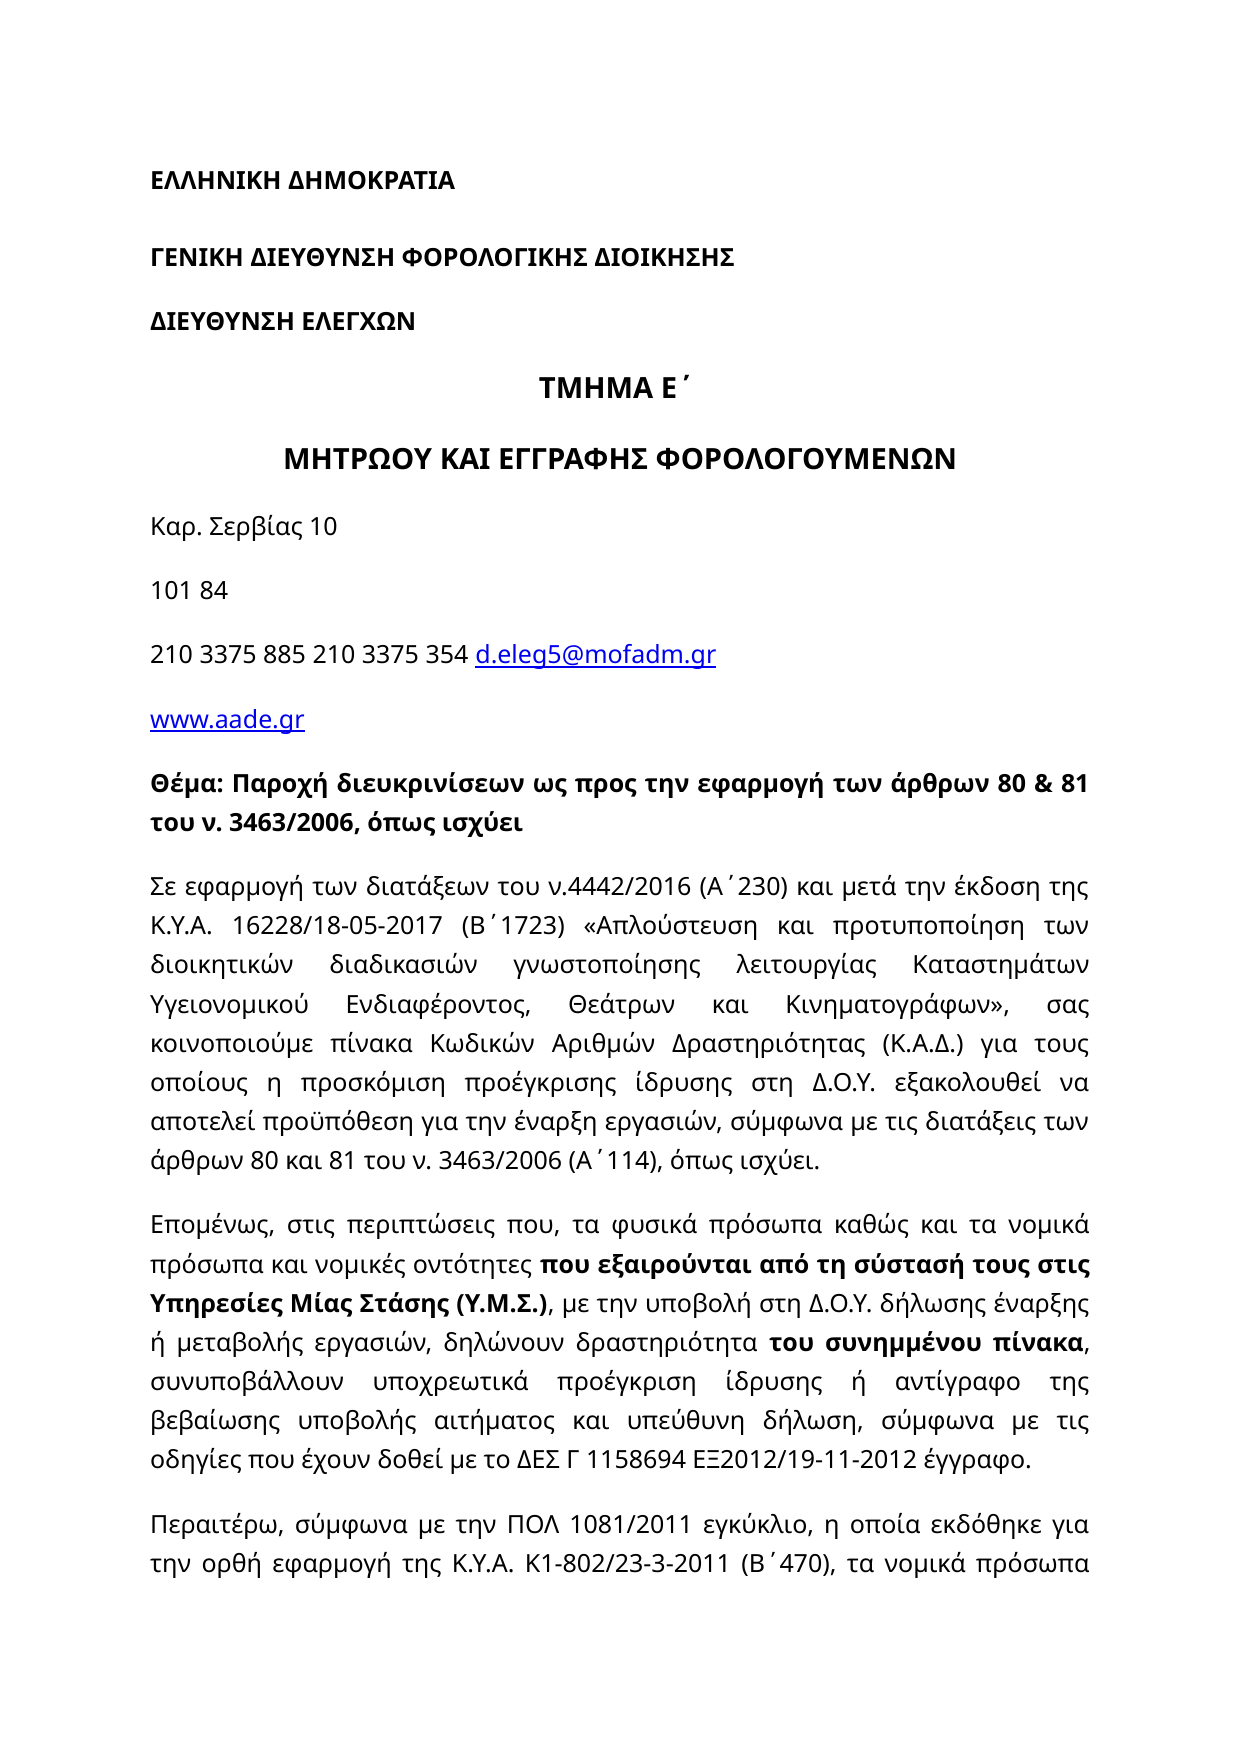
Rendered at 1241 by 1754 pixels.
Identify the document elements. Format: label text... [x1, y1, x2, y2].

text ΓΕΝΙΚΗ ΔΙΕΥΘΥΝΣΗ ΦΟΡΟΛΟΓΙΚΗΣ ΔΙΟΙΚΗΣΗΣ [150, 239, 1090, 273]
subtitle ΤΜΗΜΑ Ε΄ [150, 367, 1090, 407]
subtitle ΜΗΤΡΩΟΥ ΚΑΙ ΕΓΓΡΑΦΗΣ ΦΟΡΟΛΟΓΟΥΜΕΝΩΝ [150, 438, 1090, 478]
text www.aade.gr [150, 701, 1090, 735]
text Περαιτέρω, σύμφωνα με την ΠΟΛ 1081/2011 εγκύκλιο, η οποία εκδόθηκε για την ορθή εφαρμογή της Κ.Υ.Α. Κ1-802/23-3-2011 (Β΄470), τα νομικά πρόσωπα [150, 1506, 1090, 1579]
text 210 3375 885 210 3375 354 d.eleg5@mofadm.gr [150, 637, 1090, 671]
text Επομένως, στις περιπτώσεις που, τα φυσικά πρόσωπα καθώς και τα νομικά πρόσωπα και νομικές οντότητες που εξαιρούνται από τη σύστασή τους στις Υπηρεσίες Μίας Στάσης (Υ.Μ.Σ.), με την υποβολή στη Δ.Ο.Υ. δήλωσης έναρξης ή μεταβολής εργασιών, δηλώνουν δραστηριότητα του συνημμένου πίνακα, συνυποβάλλουν υποχρεωτικά προέγκριση ίδρυσης ή αντίγραφο της βεβαίωσης υποβολής αιτήματος και υπεύθυνη δήλωση, σύμφωνα με τις οδηγίες που έχουν δοθεί με το ΔΕΣ Γ 1158694 ΕΞ2012/19-11-2012 έγγραφο. [150, 1207, 1090, 1476]
title ΕΛΛΗΝΙΚΗ ΔΗΜΟΚΡΑΤΙΑ [150, 162, 1090, 197]
text Θέμα: Παροχή διευκρινίσεων ως προς την εφαρμογή των άρθρων 80 & 81 του ν. 3463/2006, όπως ισχύει [150, 765, 1090, 839]
text 101 84 [150, 573, 1090, 607]
text Σε εφαρμογή των διατάξεων του ν.4442/2016 (Α΄230) και μετά την έκδοση της Κ.Υ.Α. 16228/18-05-2017 (Β΄1723) «Απλούστευση και προτυποποίηση των διοικητικών διαδικασιών γνωστοποίησης λειτουργίας Καταστημάτων Υγειονομικού Ενδιαφέροντος, Θεάτρων και Κινηματογράφων», σας κοινοποιούμε πίνακα Κωδικών Αριθμών Δραστηριότητας (Κ.Α.Δ.) για τους οποίους η προσκόμιση προέγκρισης ίδρυσης στη Δ.Ο.Υ. εξακολουθεί να αποτελεί προϋπόθεση για την έναρξη εργασιών, σύμφωνα με τις διατάξεις των άρθρων 80 και 81 του ν. 3463/2006 (Α΄114), όπως ισχύει. [150, 869, 1090, 1177]
text Καρ. Σερβίας 10 [150, 509, 1090, 543]
text ΔΙΕΥΘΥΝΣΗ ΕΛΕΓΧΩΝ [150, 303, 1090, 337]
